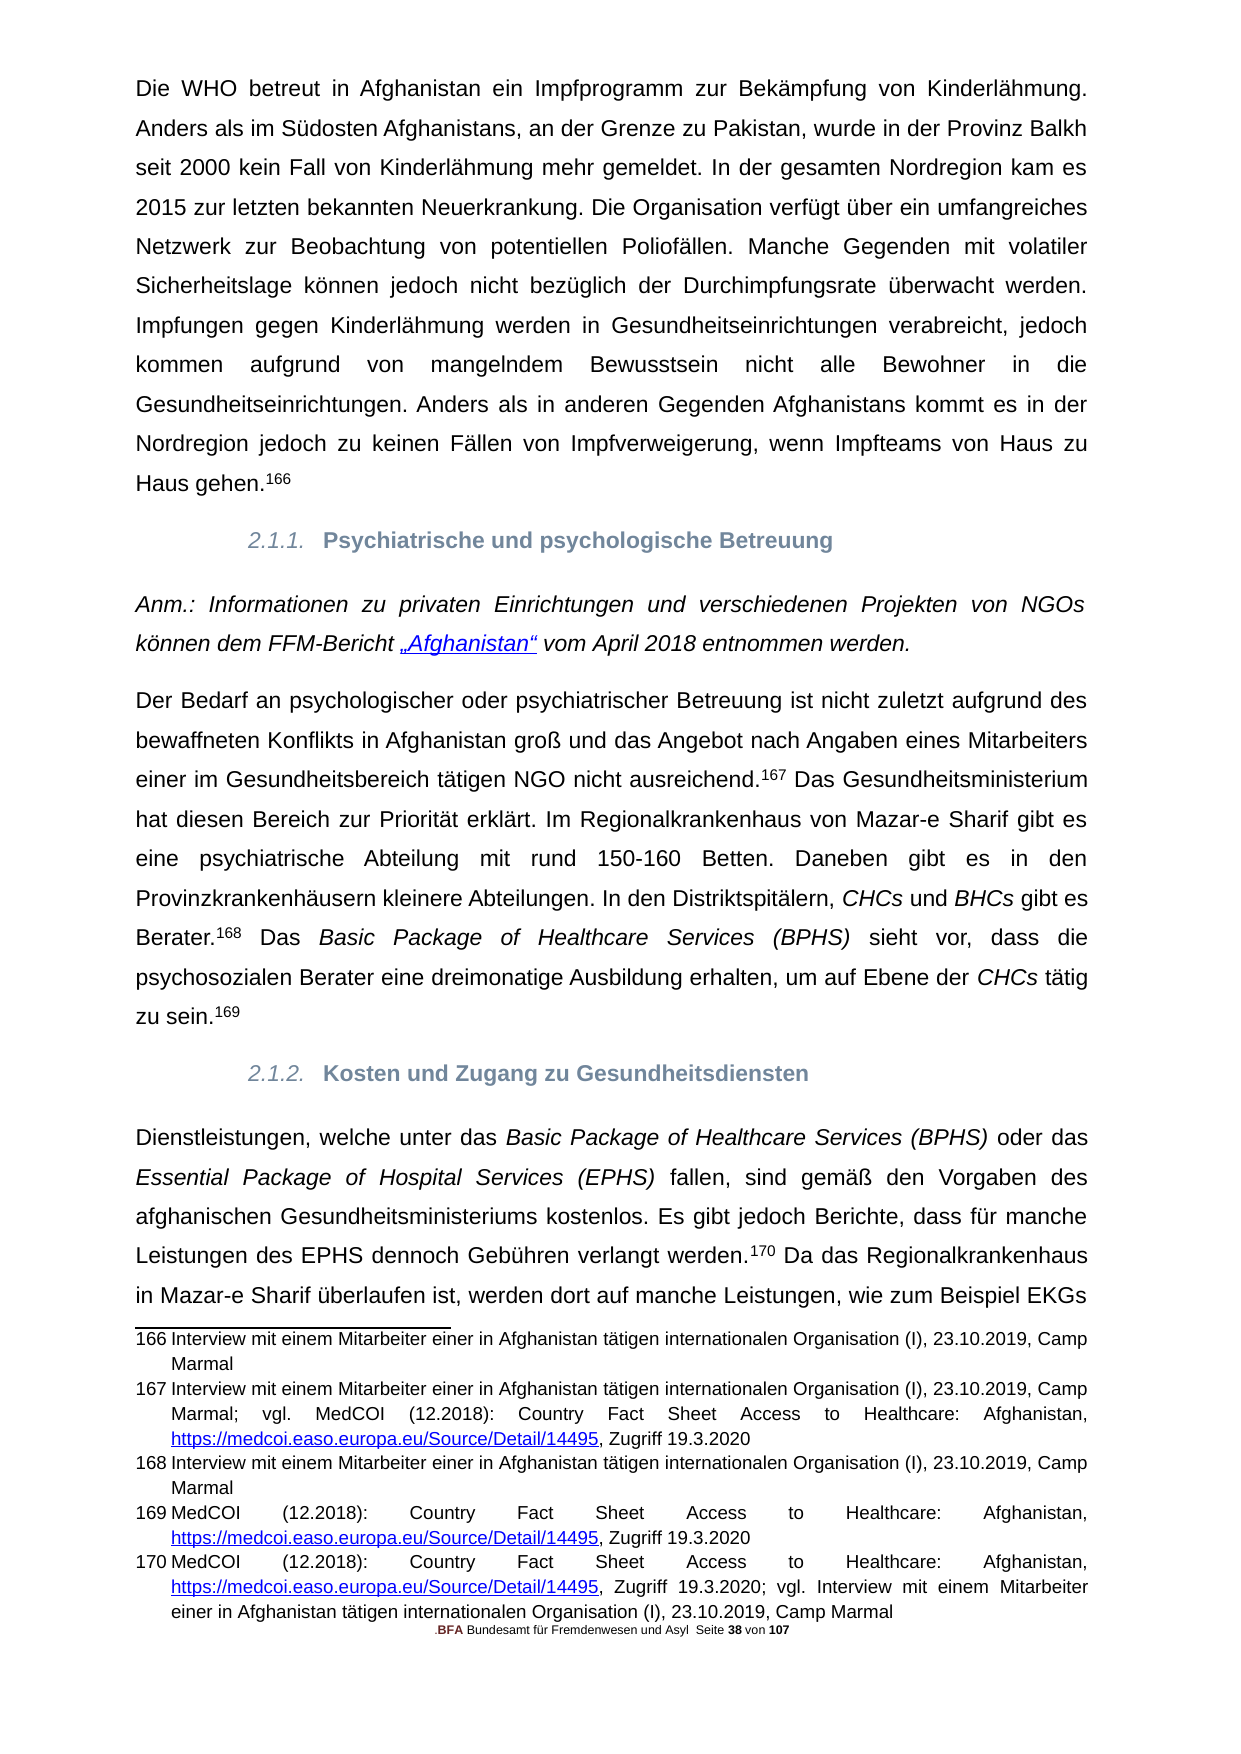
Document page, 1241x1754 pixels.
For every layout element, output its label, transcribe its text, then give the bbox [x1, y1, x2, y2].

text Interview mit einem Mitarbeiter einer in Afghanistan tätigen internationalen Organisation (I), 23.10.2019, Camp Marmal [135, 1328, 1088, 1374]
text MedCOI (12.2018): Country Fact Sheet Access to Healthcare: Afghanistan, https://medcoi.easo.europa.eu/Source/Detail/14495, Zugriff 19.3.2020 [135, 1502, 1088, 1548]
text Dienstleistungen, welche unter das Basic Package of Healthcare Services (BPHS) oder das Essential Package of Hospital Services (EPHS) fallen, sind gemäß den Vorgaben des afghanischen Gesundheitsministeriums kostenlos. Es gibt jedoch Berichte, dass für manche Leistungen des EPHS dennoch Gebühren verlangt werden. Da das Regionalkrankenhaus in Mazar-e Sharif überlaufen ist, werden dort auf manche Leistungen, wie zum Beispiel EKGs [135, 1124, 1088, 1308]
text Der Bedarf an psychologischer oder psychiatrischer Betreuung ist nicht zuletzt aufgrund des bewaffneten Konflikts in Afghanistan groß und das Angebot nach Angaben eines Mitarbeiters einer im Gesundheitsbereich tätigen NGO nicht ausreichend. Das Gesundheitsministerium hat diesen Bereich zur Priorität erklärt. Im Regionalkrankenhaus von Mazar-e Sharif gibt es eine psychiatrische Abteilung mit rund 150-160 Betten. Daneben gibt es in den Provinzkrankenhäusern kleinere Abteilungen. In den Distriktspitälern, CHCs und BHCs gibt es Berater. Das Basic Package of Healthcare Services (BPHS) sieht vor, dass die psychosozialen Berater eine dreimonatige Ausbildung erhalten, um auf Ebene der CHCs tätig zu sein. [135, 687, 1088, 1029]
text Die WHO betreut in Afghanistan ein Impfprogramm zur Bekämpfung von Kinderlähmung. Anders als im Südosten Afghanistans, an der Grenze zu Pakistan, wurde in der Provinz Balkh seit 2000 kein Fall von Kinderlähmung mehr gemeldet. In der gesamten Nordregion kam es 2015 zur letzten bekannten Neuerkrankung. Die Organisation verfügt über ein umfangreiches Netzwerk zur Beobachtung von potentiellen Poliofällen. Manche Gegenden mit volatiler Sicherheitslage können jedoch nicht bezüglich der Durchimpfungsrate überwacht werden. Impfungen gegen Kinderlähmung werden in Gesundheitseinrichtungen verabreicht, jedoch kommen aufgrund von mangelndem Bewusstsein nicht alle Bewohner in die Gesundheitseinrichtungen. Anders als in anderen Gegenden Afghanistans kommt es in der Nordregion jedoch zu keinen Fällen von Impfverweigerung, wenn Impfteams von Haus zu Haus gehen. [135, 75, 1088, 496]
text MedCOI (12.2018): Country Fact Sheet Access to Healthcare: Afghanistan, https://medcoi.easo.europa.eu/Source/Detail/14495, Zugriff 19.3.2020; vgl. Interview mit einem Mitarbeiter einer in Afghanistan tätigen internationalen Organisation (I), 23.10.2019, Camp Marmal [135, 1551, 1088, 1622]
subtitle Psychiatrische und psychologische Betreuung [248, 527, 1088, 553]
text Interview mit einem Mitarbeiter einer in Afghanistan tätigen internationalen Organisation (I), 23.10.2019, Camp Marmal [135, 1452, 1088, 1498]
subtitle Kosten und Zugang zu Gesundheitsdiensten [248, 1060, 1088, 1087]
text Interview mit einem Mitarbeiter einer in Afghanistan tätigen internationalen Organisation (I), 23.10.2019, Camp Marmal; vgl. MedCOI (12.2018): Country Fact Sheet Access to Healthcare: Afghanistan, https://medcoi.easo.europa.eu/Source/Detail/14495, Zugriff 19.3.2020 [135, 1378, 1088, 1449]
text Anm.: Informationen zu privaten Einrichtungen und verschiedenen Projekten von NGOs können dem FFM-Bericht „Afghanistan“ vom April 2018 entnommen werden. [135, 591, 1088, 656]
